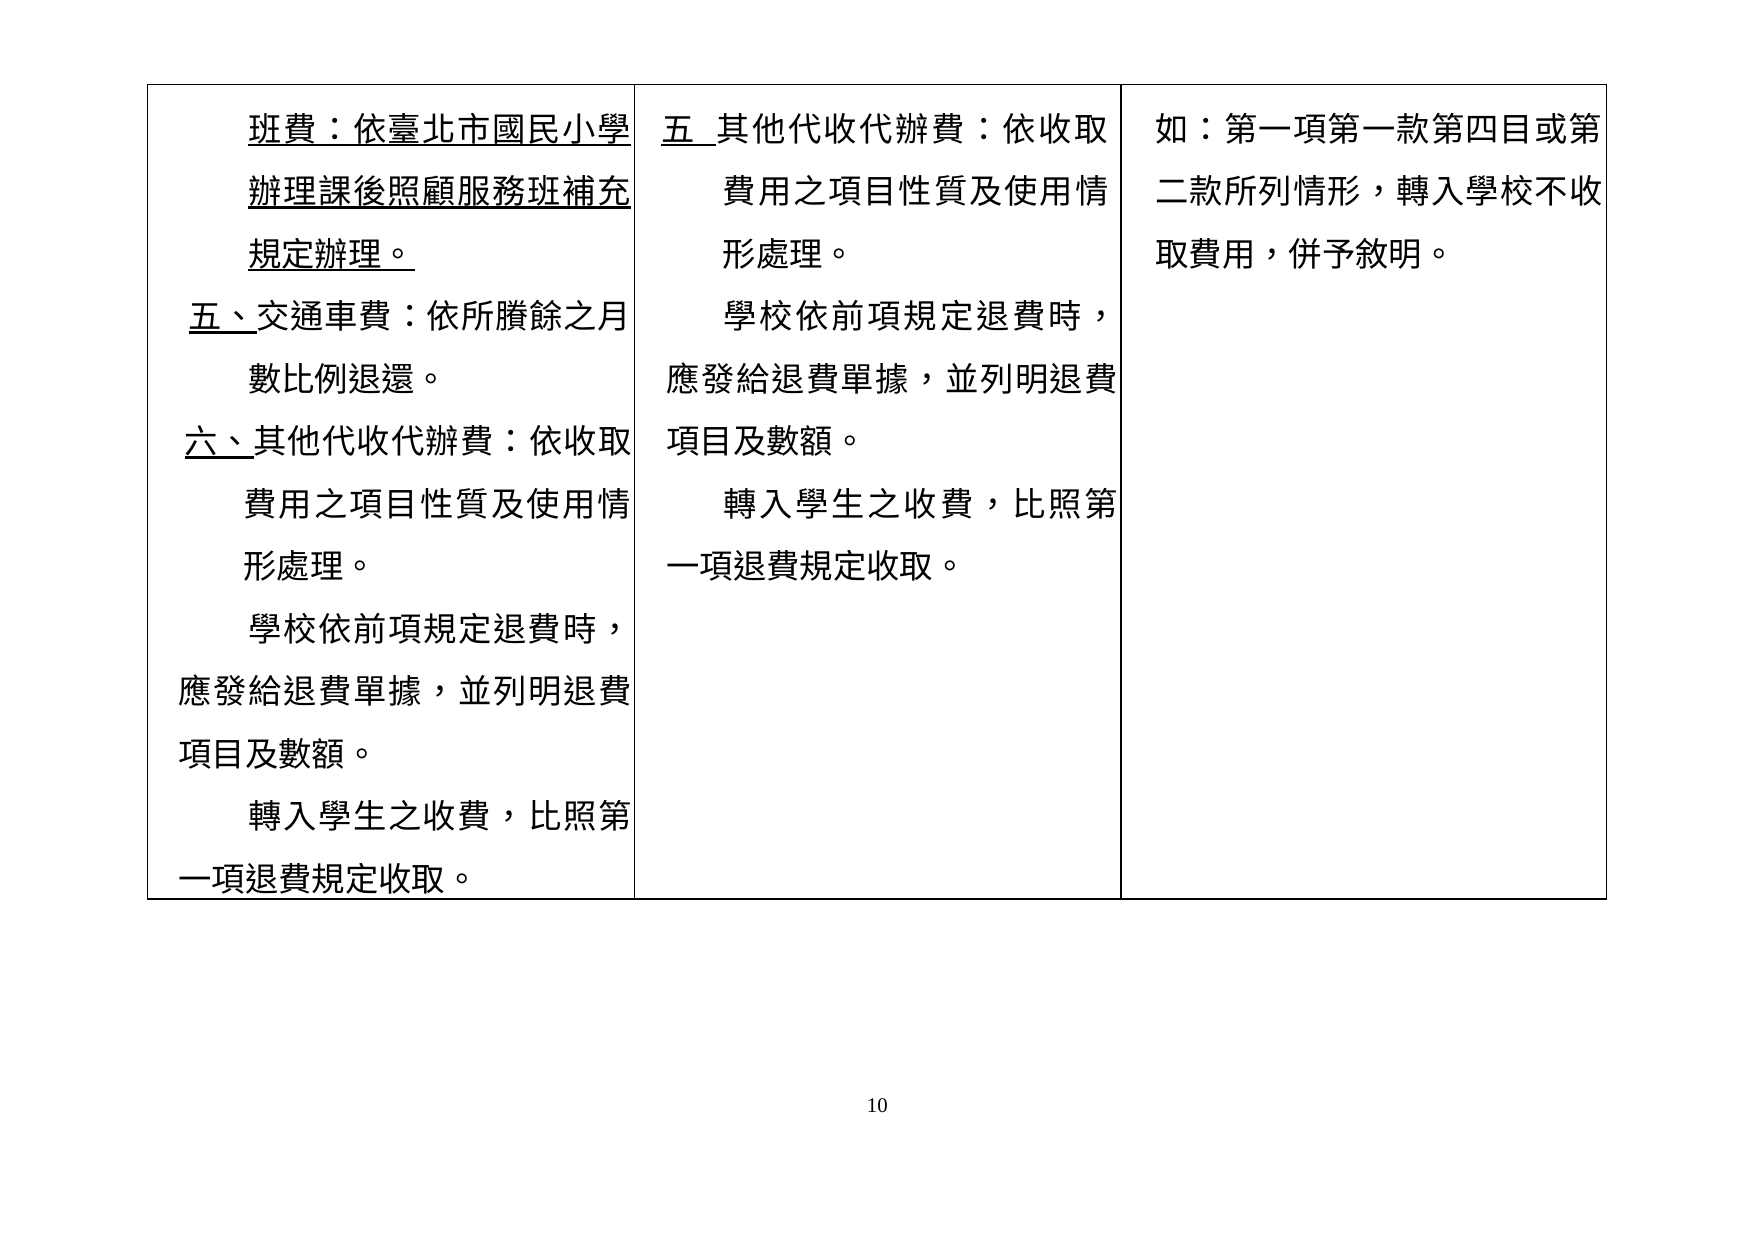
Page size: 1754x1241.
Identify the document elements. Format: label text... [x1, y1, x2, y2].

table_cell 如：第一項第一款第四目或第二款所列情形，轉入學校不收取費用，併予敘明。 [1122, 85, 1606, 898]
table_cell 五 其他代收代辦費：依收取費用之項目性質及使用情形處理。 學校依前項規定退費時，應發給退費單據，並列明退費項目及數額。 轉入學生之收費，比照第一項退費規定收取。 [635, 85, 1120, 898]
table_cell 第八條 學生因故無法繼續就學者，學校應依下列規定退還學生所繳費用： 一、雜費、學生寄宿費及學習輔導費： （一）註冊後開學日前者，全數退還。 （二）開學日後未逾學期三分之一者，退還三分之二。 （三）開學日後逾學期三分之一，未逾學期三分之二者，退還三分之一。 （四）開學日後逾學期三分之二者，不予退還。 二、家長會費、教科用書書籍費與冷氣使用及維護費：不予退還。 三、學生團體保險費：依高級中等以下學校學生及教保服務機構幼兒團體保險條例之相關規定辦理。 四、國民小學課後照顧服務班費：依臺北市國民小學辦理課後照顧服務班補充規定辦理。 五、交通車費：依所賸餘之月數比例退還。 六、其他代收代辦費：依收取費用之項目性質及使用情形處理。 學校依前項規定退費時，應發給退費單據，並列明退費項目及數額。 轉入學生之收費，比照第一項退費規定收取。 [148, 85, 634, 898]
